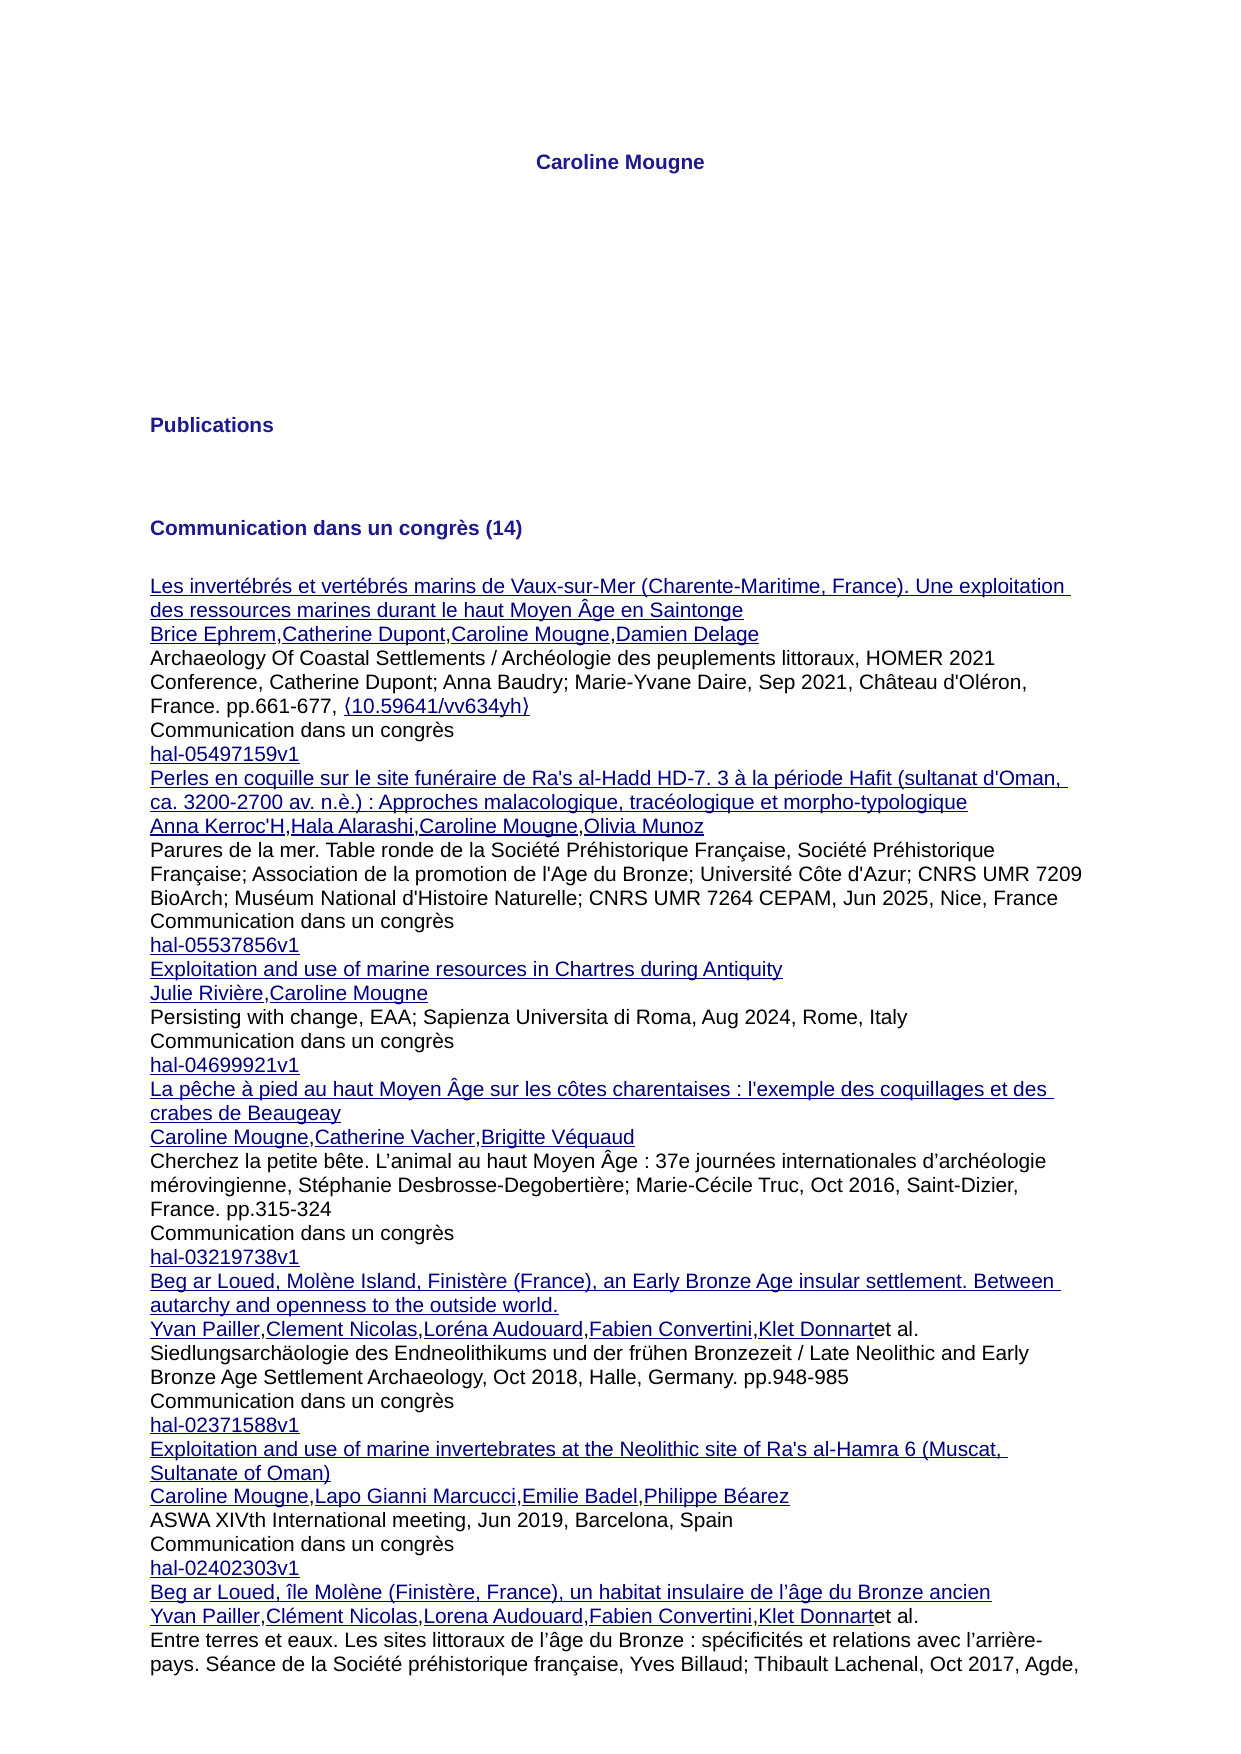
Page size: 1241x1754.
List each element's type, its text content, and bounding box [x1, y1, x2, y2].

subtitle Caroline Mougne [150, 150, 1090, 174]
table_header Les invertébrés et vertébrés marins de Vaux-sur-Mer (Charente-Maritime, France). Une exploitation des ressources marines durant le haut Moyen Âge en Saintonge Brice Ephrem,Catherine Dupont,Caroline Mougne,Damien Delage Archaeology Of Coastal Settlements / Archéologie des peuplements littoraux, HOMER 2021 Conference, Catherine Dupont; Anna Baudry; Marie-Yvane Daire, Sep 2021, Château d'Oléron, France. pp.661-677, ⟨10.59641/vv634yh⟩ Communication dans un congrès hal-05497159v1 [150, 574, 1090, 766]
subtitle Publications [150, 412, 1090, 436]
table_cell Perles en coquille sur le site funéraire de Ra's al-Hadd HD-7. 3 à la période Hafit (sultanat d'Oman, ca. 3200-2700 av. n.è.) : Approches malacologique, tracéologique et morpho-typologique Anna Kerroc'H,Hala Alarashi,Caroline Mougne,Olivia Munoz Parures de la mer. Table ronde de la Société Préhistorique Française, Société Préhistorique Française; Association de la promotion de l'Age du Bronze; Université Côte d'Azur; CNRS UMR 7209 BioArch; Muséum National d'Histoire Naturelle; CNRS UMR 7264 CEPAM, Jun 2025, Nice, France Communication dans un congrès hal-05537856v1 [150, 766, 1090, 957]
table_cell La pêche à pied au haut Moyen Âge sur les côtes charentaises : l'exemple des coquillages et des crabes de Beaugeay Caroline Mougne,Catherine Vacher,Brigitte Véquaud Cherchez la petite bête. L’animal au haut Moyen Âge : 37e journées internationales d’archéologie mérovingienne, Stéphanie Desbrosse-Degobertière; Marie-Cécile Truc, Oct 2016, Saint-Dizier, France. pp.315-324 Communication dans un congrès hal-03219738v1 [150, 1077, 1090, 1269]
table_cell Beg ar Loued, Molène Island, Finistère (France), an Early Bronze Age insular settlement. Between autarchy and openness to the outside world. Yvan Pailler,Clement Nicolas,Loréna Audouard,Fabien Convertini,Klet Donnartet al. Siedlungsarchäologie des Endneolithikums und der frühen Bronzezeit / Late Neolithic and Early Bronze Age Settlement Archaeology, Oct 2018, Halle, Germany. pp.948-985 Communication dans un congrès hal-02371588v1 [150, 1269, 1090, 1436]
subtitle Communication dans un congrès (14) [150, 516, 1090, 539]
table_cell Beg ar Loued, île Molène (Finistère, France), un habitat insulaire de l’âge du Bronze ancien Yvan Pailler,Clément Nicolas,Lorena Audouard,Fabien Convertini,Klet Donnartet al. Entre terres et eaux. Les sites littoraux de l’âge du Bronze : spécificités et relations avec l’arrière-pays. Séance de la Société préhistorique française, Yves Billaud; Thibault Lachenal, Oct 2017, Agde, [150, 1580, 1090, 1676]
table_cell Exploitation and use of marine invertebrates at the Neolithic site of Ra's al-Hamra 6 (Muscat, Sultanate of Oman) Caroline Mougne,Lapo Gianni Marcucci,Emilie Badel,Philippe Béarez ASWA XIVth International meeting, Jun 2019, Barcelona, Spain Communication dans un congrès hal-02402303v1 [150, 1436, 1090, 1580]
table_cell Exploitation and use of marine resources in Chartres during Antiquity Julie Rivière,Caroline Mougne Persisting with change, EAA; Sapienza Universita di Roma, Aug 2024, Rome, Italy Communication dans un congrès hal-04699921v1 [150, 957, 1090, 1077]
